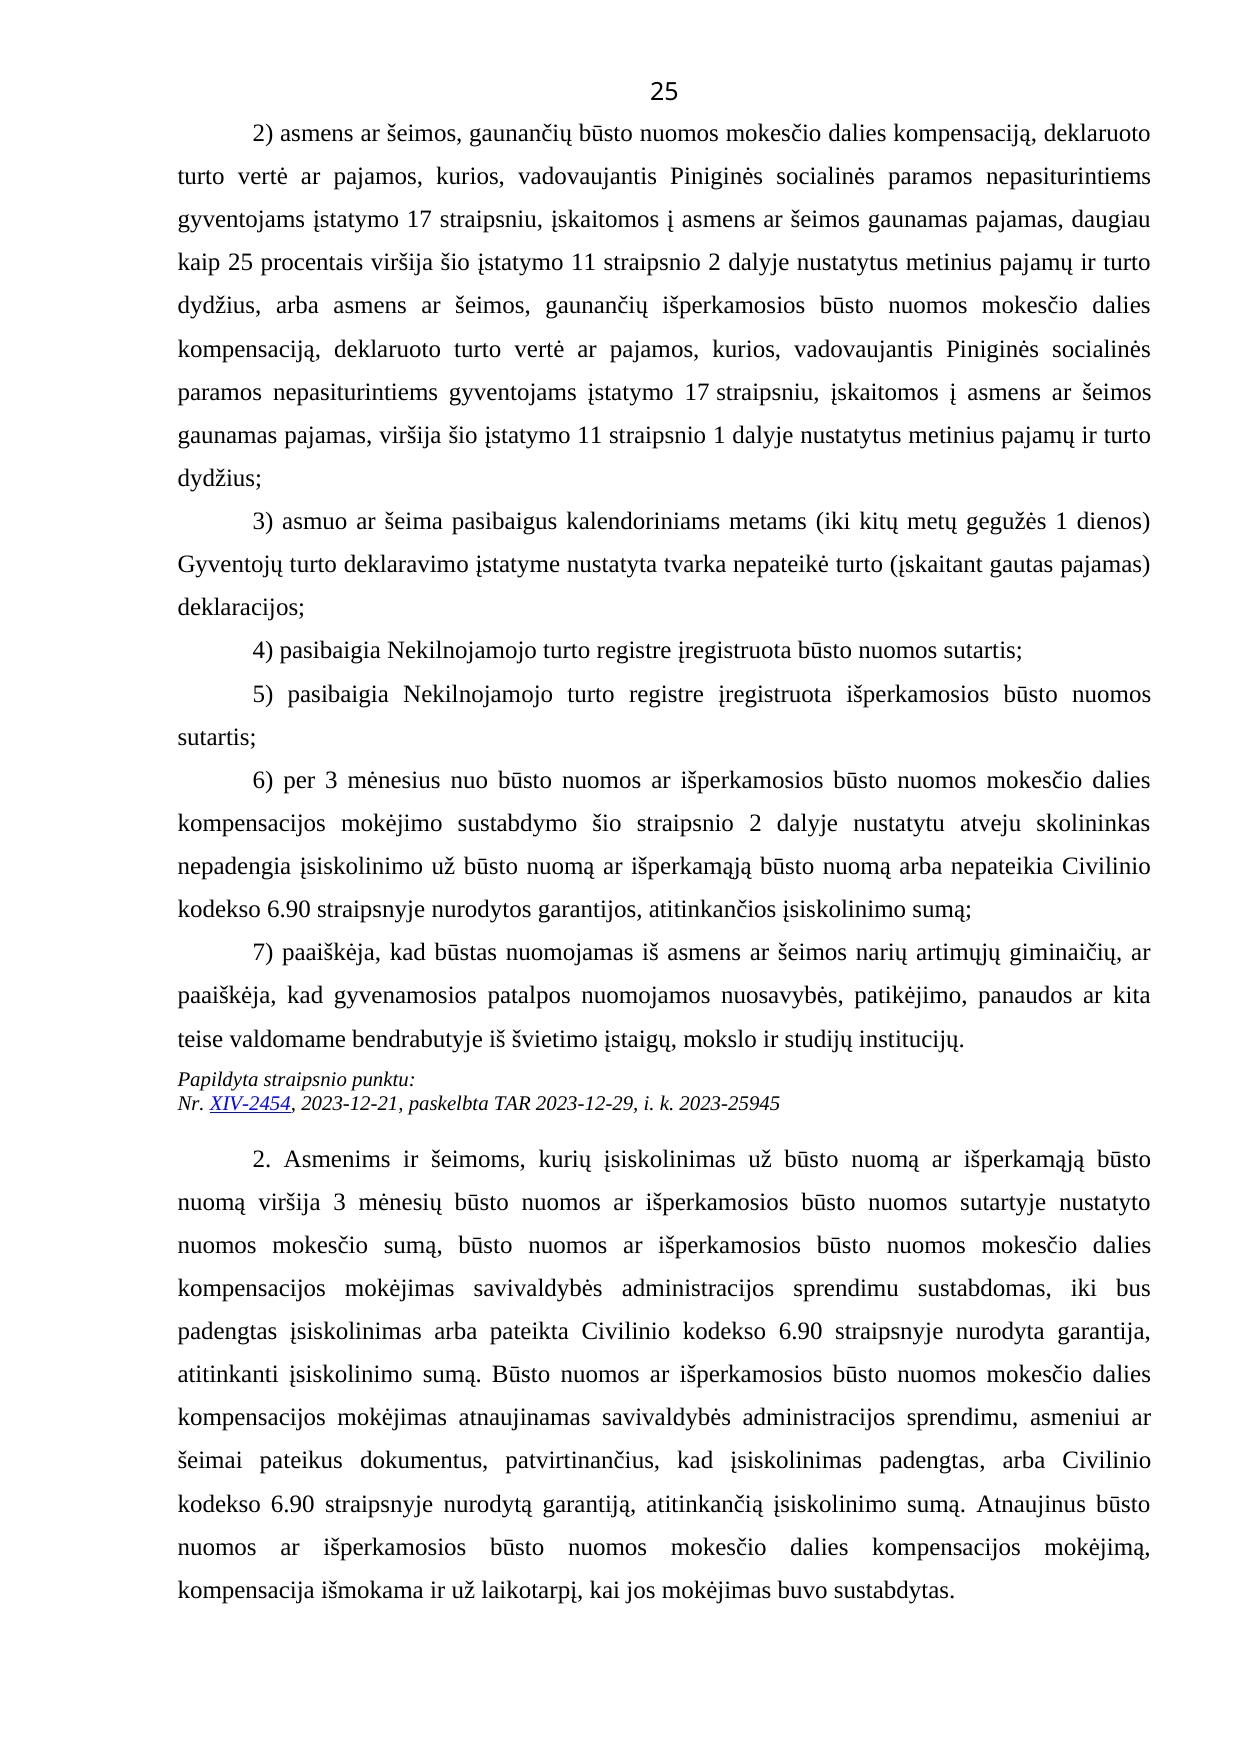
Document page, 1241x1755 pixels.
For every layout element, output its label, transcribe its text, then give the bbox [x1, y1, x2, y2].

text 2) asmens ar šeimos, gaunančių būsto nuomos mokesčio dalies kompensaciją, deklaruoto turto vertė ar pajamos, kurios, vadovaujantis Piniginės socialinės paramos nepasiturintiems gyventojams įstatymo 17 straipsniu, įskaitomos į asmens ar šeimos gaunamas pajamas, daugiau kaip 25 procentais viršija šio įstatymo 11 straipsnio 2 dalyje nustatytus metinius pajamų ir turto dydžius, arba asmens ar šeimos, gaunančių išperkamosios būsto nuomos mokesčio dalies kompensaciją, deklaruoto turto vertė ar pajamos, kurios, vadovaujantis Piniginės socialinės paramos nepasiturintiems gyventojams įstatymo 17 straipsniu, įskaitomos į asmens ar šeimos gaunamas pajamas, viršija šio įstatymo 11 straipsnio 1 dalyje nustatytus metinius pajamų ir turto dydžius; [177, 118, 1152, 492]
text 4) pasibaigia Nekilnojamojo turto registre įregistruota būsto nuomos sutartis; [177, 636, 1152, 664]
text 7) paaiškėja, kad būstas nuomojamas iš asmens ar šeimos narių artimųjų giminaičių, ar paaiškėja, kad gyvenamosios patalpos nuomojamos nuosavybės, patikėjimo, panaudos ar kita teise valdomame bendrabutyje iš švietimo įstaigų, mokslo ir studijų institucijų. [177, 937, 1152, 1052]
text 5) pasibaigia Nekilnojamojo turto registre įregistruota išperkamosios būsto nuomos sutartis; [177, 679, 1152, 751]
text Papildyta straipsnio punktu: [177, 1067, 1152, 1091]
text 3) asmuo ar šeima pasibaigus kalendoriniams metams (iki kitų metų gegužės 1 dienos) Gyventojų turto deklaravimo įstatyme nustatyta tvarka nepateikė turto (įskaitant gautas pajamas) deklaracijos; [177, 506, 1152, 621]
text 6) per 3 mėnesius nuo būsto nuomos ar išperkamosios būsto nuomos mokesčio dalies kompensacijos mokėjimo sustabdymo šio straipsnio 2 dalyje nustatytu atveju skolininkas nepadengia įsiskolinimo už būsto nuomą ar išperkamąją būsto nuomą arba nepateikia Civilinio kodekso 6.90 straipsnyje nurodytos garantijos, atitinkančios įsiskolinimo sumą; [177, 765, 1152, 923]
text Nr. XIV-2454, 2023-12-21, paskelbta TAR 2023-12-29, i. k. 2023-25945 [177, 1091, 1152, 1115]
text 2. Asmenims ir šeimoms, kurių įsiskolinimas už būsto nuomą ar išperkamąją būsto nuomą viršija 3 mėnesių būsto nuomos ar išperkamosios būsto nuomos sutartyje nustatyto nuomos mokesčio sumą, būsto nuomos ar išperkamosios būsto nuomos mokesčio dalies kompensacijos mokėjimas savivaldybės administracijos sprendimu sustabdomas, iki bus padengtas įsiskolinimas arba pateikta Civilinio kodekso 6.90 straipsnyje nurodyta garantija, atitinkanti įsiskolinimo sumą. Būsto nuomos ar išperkamosios būsto nuomos mokesčio dalies kompensacijos mokėjimas atnaujinamas savivaldybės administracijos sprendimu, asmeniui ar šeimai pateikus dokumentus, patvirtinančius, kad įsiskolinimas padengtas, arba Civilinio kodekso 6.90 straipsnyje nurodytą garantiją, atitinkančią įsiskolinimo sumą. Atnaujinus būsto nuomos ar išperkamosios būsto nuomos mokesčio dalies kompensacijos mokėjimą, kompensacija išmokama ir už laikotarpį, kai jos mokėjimas buvo sustabdytas. [177, 1144, 1152, 1604]
